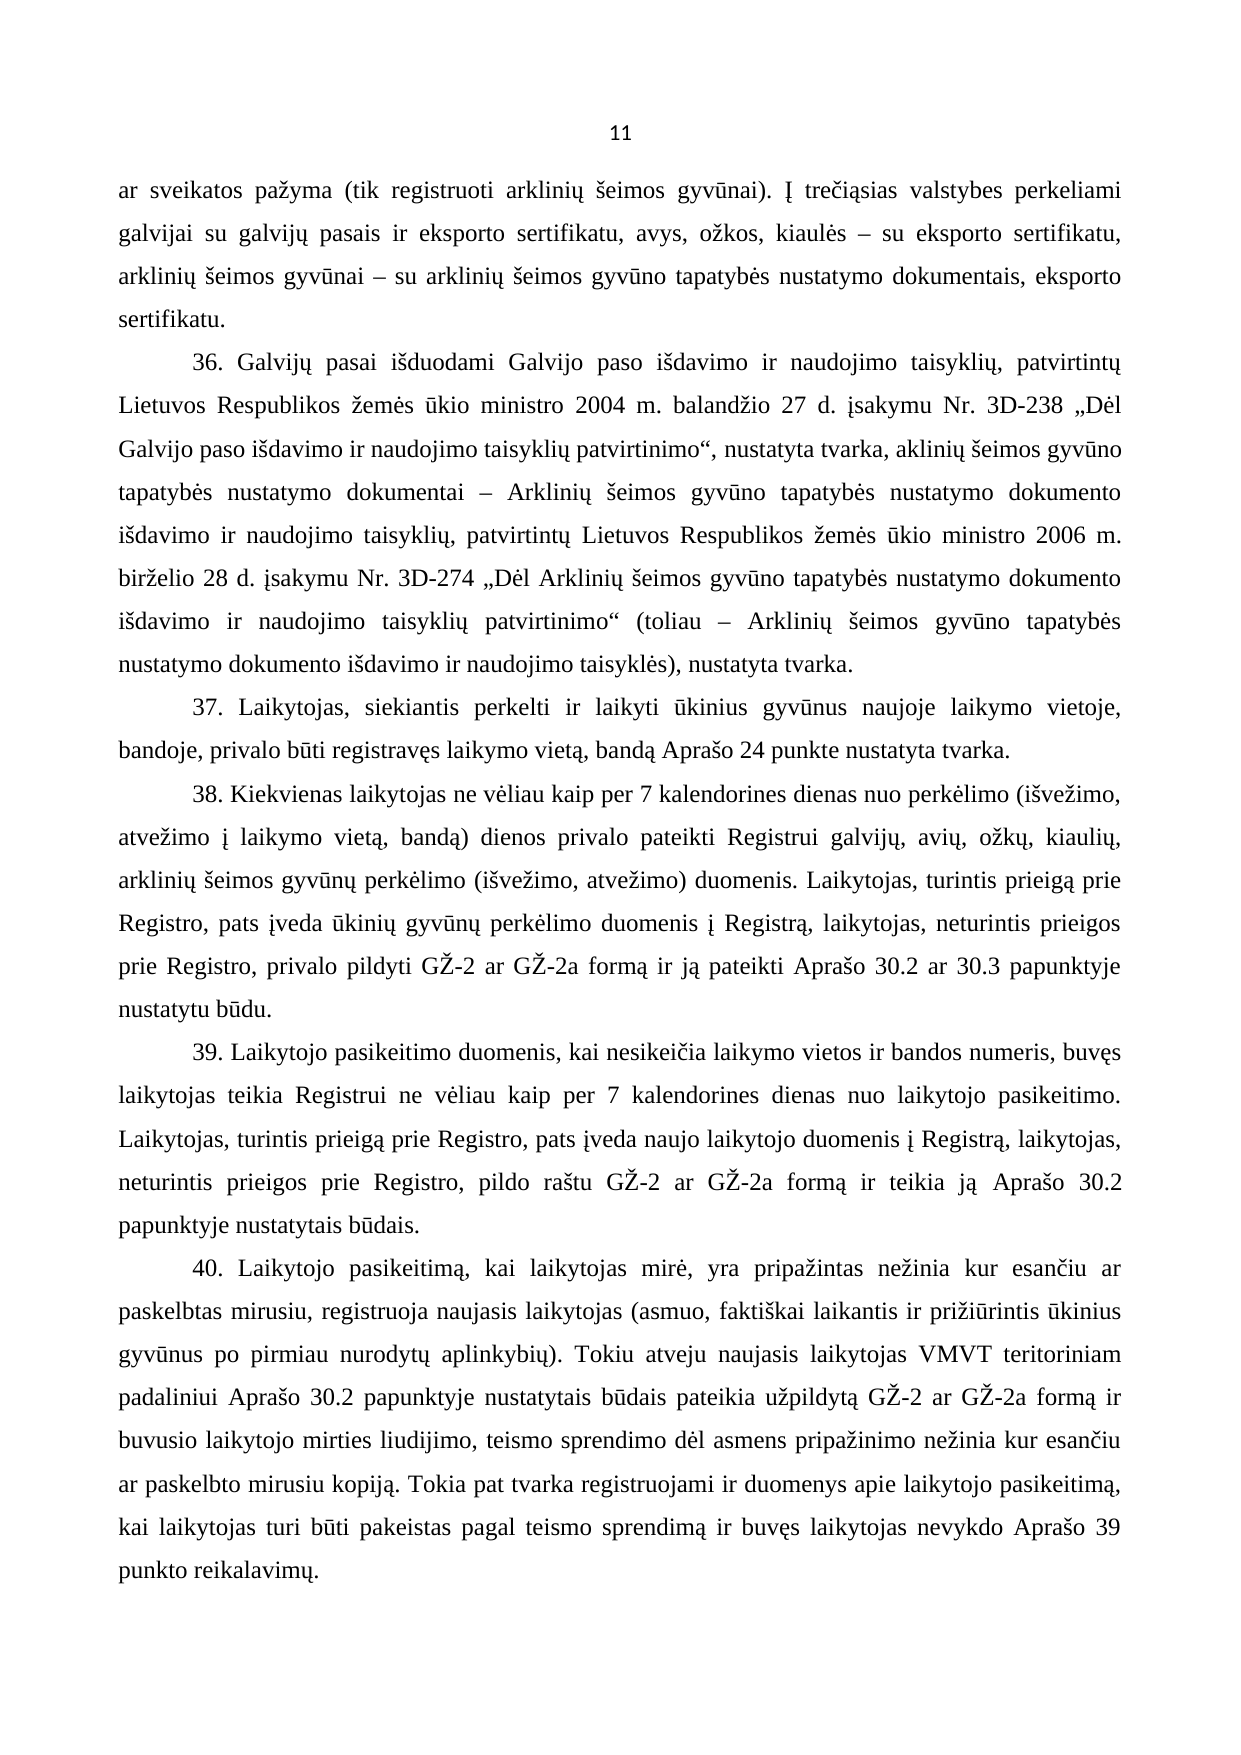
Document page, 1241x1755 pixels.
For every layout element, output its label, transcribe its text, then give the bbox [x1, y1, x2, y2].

text 40. Laikytojo pasikeitimą, kai laikytojas mirė, yra pripažintas nežinia kur esančiu ar paskelbtas mirusiu, registruoja naujasis laikytojas (asmuo, faktiškai laikantis ir prižiūrintis ūkinius gyvūnus po pirmiau nurodytų aplinkybių). Tokiu atveju naujasis laikytojas VMVT teritoriniam padaliniui Aprašo 30.2 papunktyje nustatytais būdais pateikia užpildytą GŽ-2 ar GŽ-2a formą ir buvusio laikytojo mirties liudijimo, teismo sprendimo dėl asmens pripažinimo nežinia kur esančiu ar paskelbto mirusiu kopiją. Tokia pat tvarka registruojami ir duomenys apie laikytojo pasikeitimą, kai laikytojas turi būti pakeistas pagal teismo sprendimą ir buvęs laikytojas nevykdo Aprašo 39 punkto reikalavimų. [118, 1253, 1122, 1584]
text 36. Galvijų pasai išduodami Galvijo paso išdavimo ir naudojimo taisyklių, patvirtintų Lietuvos Respublikos žemės ūkio ministro 2004 m. balandžio 27 d. įsakymu Nr. 3D-238 „Dėl Galvijo paso išdavimo ir naudojimo taisyklių patvirtinimo“, nustatyta tvarka, aklinių šeimos gyvūno tapatybės nustatymo dokumentai – Arklinių šeimos gyvūno tapatybės nustatymo dokumento išdavimo ir naudojimo taisyklių, patvirtintų Lietuvos Respublikos žemės ūkio ministro 2006 m. birželio 28 d. įsakymu Nr. 3D-274 „Dėl Arklinių šeimos gyvūno tapatybės nustatymo dokumento išdavimo ir naudojimo taisyklių patvirtinimo“ (toliau – Arklinių šeimos gyvūno tapatybės nustatymo dokumento išdavimo ir naudojimo taisyklės), nustatyta tvarka. [118, 347, 1122, 678]
text 37. Laikytojas, siekiantis perkelti ir laikyti ūkinius gyvūnus naujoje laikymo vietoje, bandoje, privalo būti registravęs laikymo vietą, bandą Aprašo 24 punkte nustatyta tvarka. [118, 692, 1122, 764]
text 39. Laikytojo pasikeitimo duomenis, kai nesikeičia laikymo vietos ir bandos numeris, buvęs laikytojas teikia Registrui ne vėliau kaip per 7 kalendorines dienas nuo laikytojo pasikeitimo. Laikytojas, turintis prieigą prie Registro, pats įveda naujo laikytojo duomenis į Registrą, laikytojas, neturintis prieigos prie Registro, pildo raštu GŽ-2 ar GŽ-2a formą ir teikia ją Aprašo 30.2 papunktyje nustatytais būdais. [118, 1037, 1122, 1239]
text 38. Kiekvienas laikytojas ne vėliau kaip per 7 kalendorines dienas nuo perkėlimo (išvežimo, atvežimo į laikymo vietą, bandą) dienos privalo pateikti Registrui galvijų, avių, ožkų, kiaulių, arklinių šeimos gyvūnų perkėlimo (išvežimo, atvežimo) duomenis. Laikytojas, turintis prieigą prie Registro, pats įveda ūkinių gyvūnų perkėlimo duomenis į Registrą, laikytojas, neturintis prieigos prie Registro, privalo pildyti GŽ-2 ar GŽ-2a formą ir ją pateikti Aprašo 30.2 ar 30.3 papunktyje nustatytu būdu. [118, 779, 1122, 1023]
text ar sveikatos pažyma (tik registruoti arklinių šeimos gyvūnai). Į trečiąsias valstybes perkeliami galvijai su galvijų pasais ir eksporto sertifikatu, avys, ožkos, kiaulės – su eksporto sertifikatu, arklinių šeimos gyvūnai – su arklinių šeimos gyvūno tapatybės nustatymo dokumentais, eksporto sertifikatu. [118, 175, 1122, 333]
